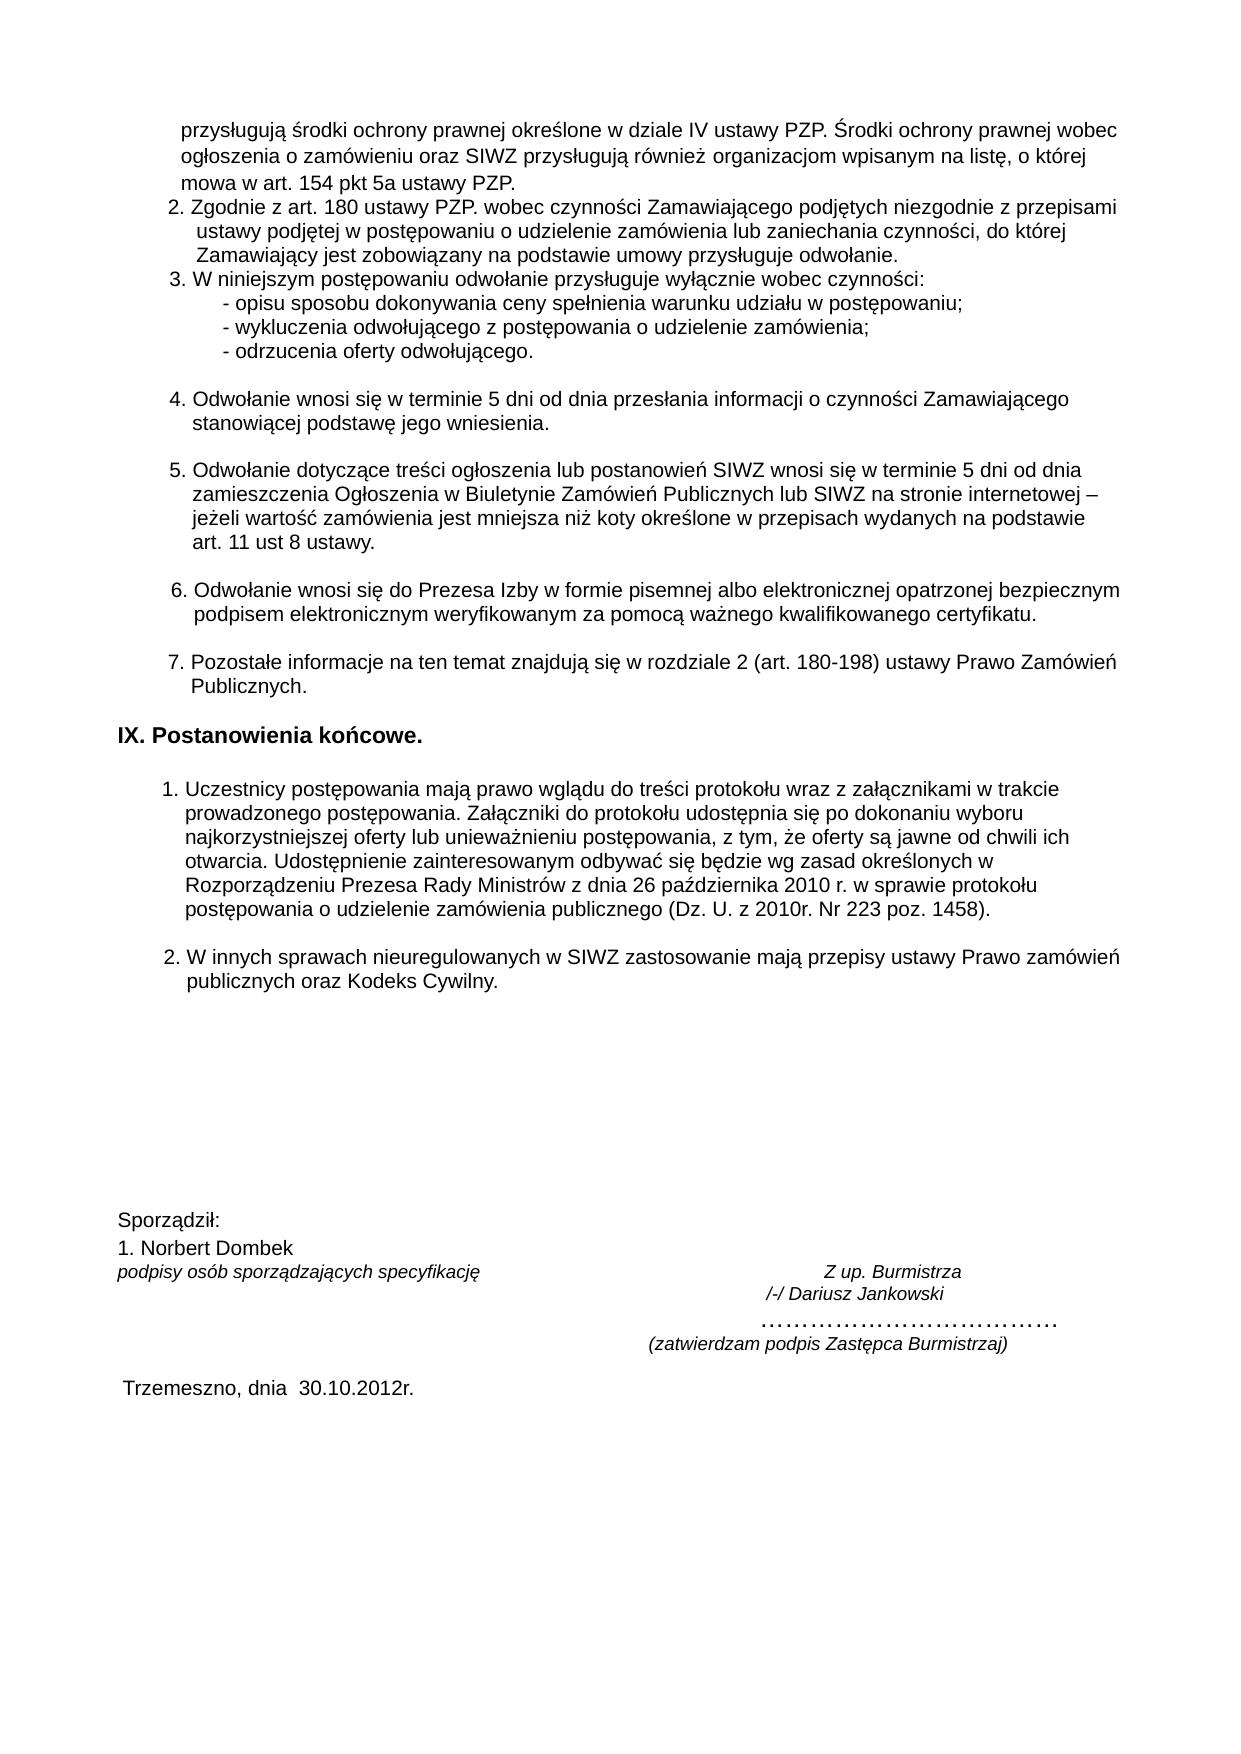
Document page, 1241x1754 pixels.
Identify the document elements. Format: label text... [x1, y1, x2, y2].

list najkorzystniejszej oferty lub unieważnieniu postępowania, z tym, że oferty są jawne od chwili ich [116, 825, 1123, 849]
text podpisy osób sporządzających specyfikację Z up. Burmistrza [117, 1261, 1123, 1282]
list postępowania o udzielenie zamówienia publicznego (Dz. U. z 2010r. Nr 223 poz. 1458). [116, 897, 1123, 921]
list Rozporządzeniu Prezesa Rady Ministrów z dnia 26 października 2010 r. w sprawie protokołu [116, 873, 1123, 897]
list 4. Odwołanie wnosi się w terminie 5 dni od dnia przesłania informacji o czynności Zamawiającego [117, 386, 1123, 410]
text IX. Postanowienia końcowe. [117, 722, 1123, 748]
text ogłoszenia o zamówieniu oraz SIWZ przysługują również organizacjom wpisanym na listę, o której [117, 142, 1123, 168]
list stanowiącej podstawę jego wniesienia. [117, 410, 1123, 434]
text Trzemeszno, dnia 30.10.2012r. [117, 1376, 1123, 1400]
list 1. Norbert Dombek [117, 1232, 1123, 1261]
list 7. Pozostałe informacje na ten temat znajdują się w rozdziale 2 (art. 180-198) ustawy Prawo Zamówień [116, 650, 1123, 674]
list zamieszczenia Ogłoszenia w Biuletynie Zamówień Publicznych lub SIWZ na stronie internetowej – [114, 482, 1123, 506]
text ……………………………… [117, 1304, 1123, 1333]
list 5. Odwołanie dotyczące treści ogłoszenia lub postanowień SIWZ wnosi się w terminie 5 dni od dnia [114, 458, 1123, 482]
text Sporządził: [117, 1208, 1123, 1232]
list jeżeli wartość zamówienia jest mniejsza niż koty określone w przepisach wydanych na podstawie [114, 506, 1123, 530]
text /-/ Dariusz Jankowski [117, 1282, 1123, 1304]
list Zamawiający jest zobowiązany na podstawie umowy przysługuje odwołanie. [116, 243, 1123, 267]
list ustawy podjętej w postępowaniu o udzielenie zamówienia lub zaniechania czynności, do której [116, 219, 1123, 243]
list Publicznych. [116, 674, 1123, 698]
list 3. W niniejszym postępowaniu odwołanie przysługuje wyłącznie wobec czynności: [114, 267, 1123, 291]
list 6. Odwołanie wnosi się do Prezesa Izby w formie pisemnej albo elektronicznej opatrzonej bezpiecznym [117, 578, 1123, 602]
text - opisu sposobu dokonywania ceny spełnienia warunku udziału w postępowaniu; [222, 291, 1123, 314]
list 2. Zgodnie z art. 180 ustawy PZP. wobec czynności Zamawiającego podjętych niezgodnie z przepisami [116, 195, 1123, 219]
text (zatwierdzam podpis Zastępca Burmistrzaj) [117, 1333, 1123, 1354]
list art. 11 ust 8 ustawy. [114, 530, 1123, 554]
list - odrzucenia oferty odwołującego. [222, 338, 1123, 362]
text mowa w art. 154 pkt 5a ustawy PZP. [117, 168, 1123, 195]
text przysługują środki ochrony prawnej określone w dziale IV ustawy PZP. Środki ochrony prawnej wobec [117, 118, 1123, 142]
list otwarcia. Udostępnienie zainteresowanym odbywać się będzie wg zasad określonych w [116, 849, 1123, 873]
list publicznych oraz Kodeks Cywilny. [117, 969, 1123, 993]
list podpisem elektronicznym weryfikowanym za pomocą ważnego kwalifikowanego certyfikatu. [117, 602, 1123, 626]
list 1. Uczestnicy postępowania mają prawo wglądu do treści protokołu wraz z załącznikami w trakcie [116, 777, 1123, 801]
text - wykluczenia odwołującego z postępowania o udzielenie zamówienia; [222, 314, 1123, 338]
list prowadzonego postępowania. Załączniki do protokołu udostępnia się po dokonaniu wyboru [116, 801, 1123, 825]
list 2. W innych sprawach nieuregulowanych w SIWZ zastosowanie mają przepisy ustawy Prawo zamówień [117, 945, 1123, 969]
